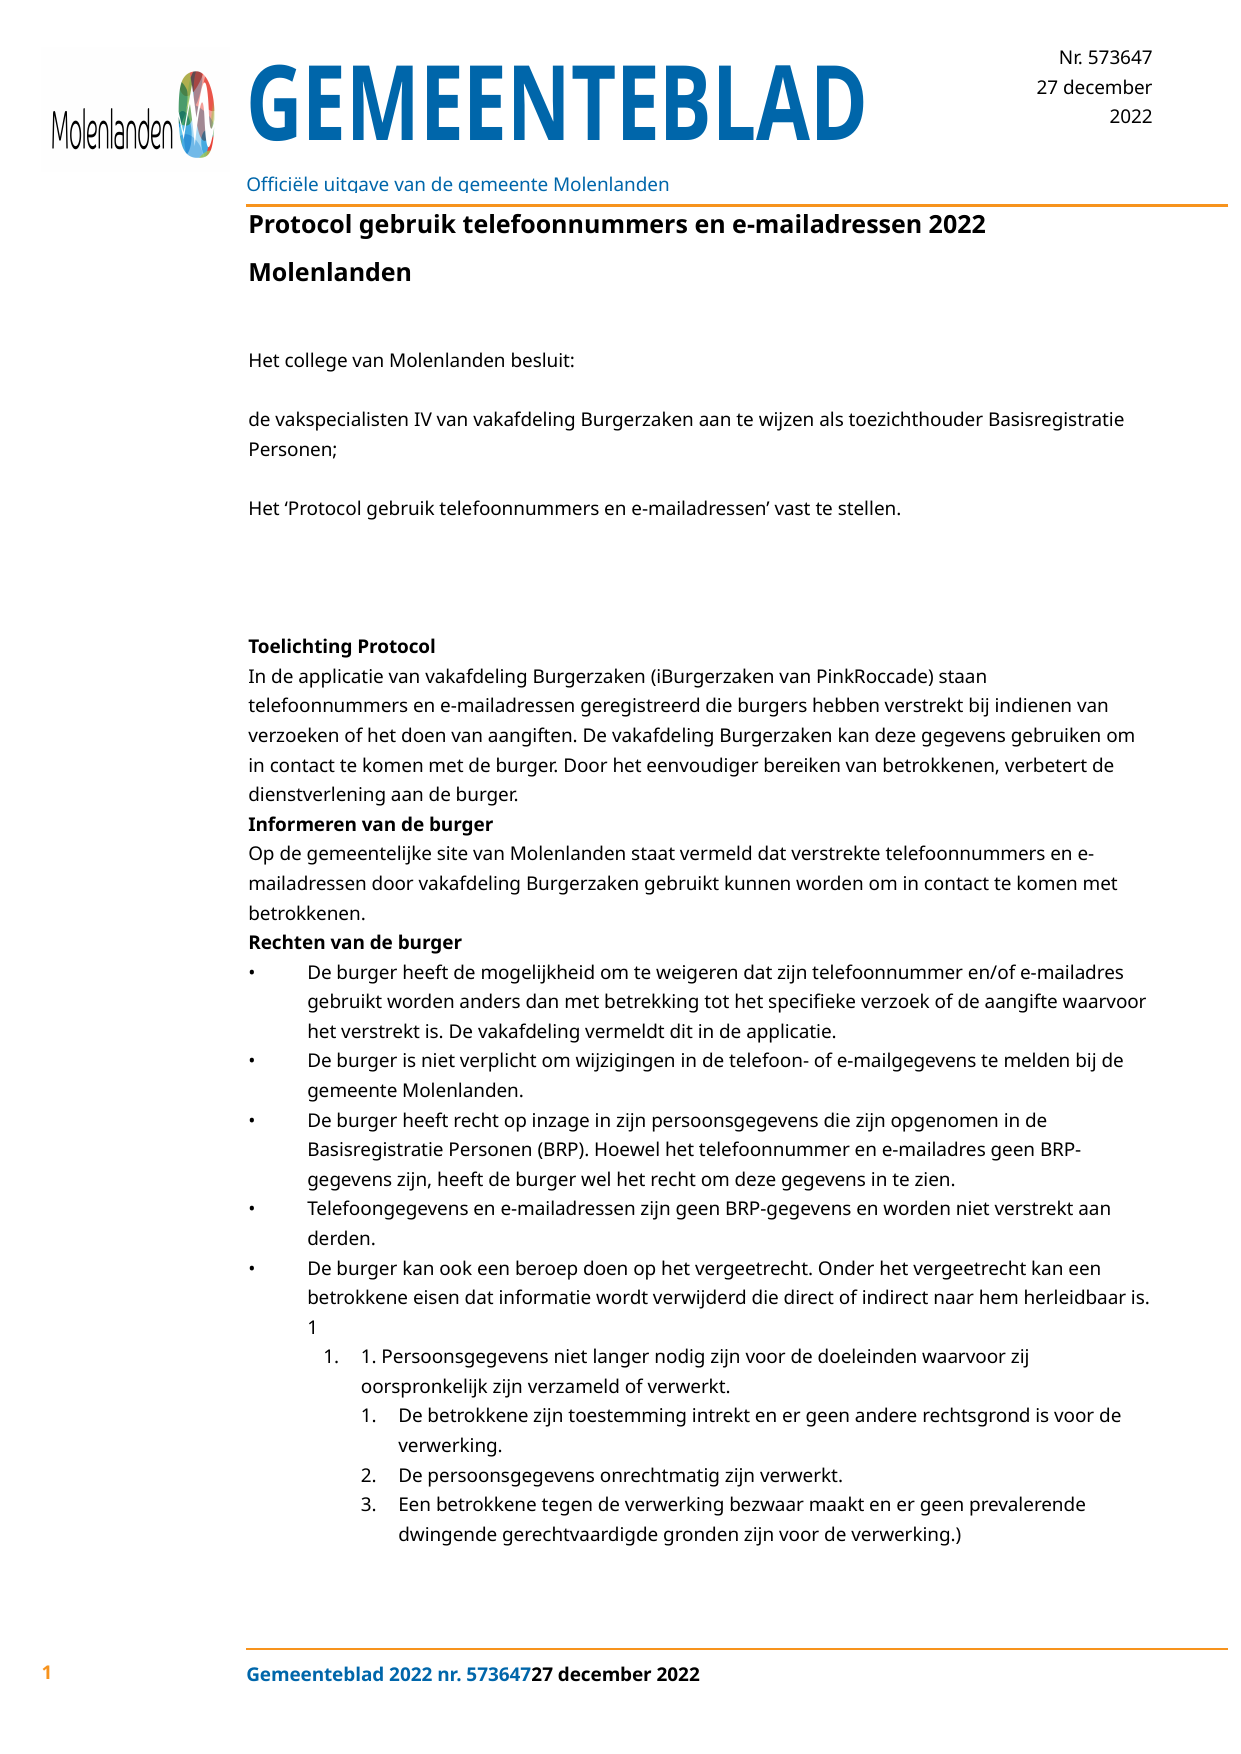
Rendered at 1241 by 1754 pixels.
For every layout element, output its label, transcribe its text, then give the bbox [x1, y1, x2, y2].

text Protocol gebruik telefoonnummers en e-mailadressen 2022 Molenlanden [248, 207, 1152, 288]
list Een betrokkene tegen de verwerking bezwaar maakt en er geen prevalerende dwingende gerechtvaardigde gronden zijn voor de verwerking.) [361, 1491, 1152, 1547]
text Toelichting Protocol [248, 633, 1152, 659]
list 1. Persoonsgegevens niet langer nodig zijn voor de doeleinden waarvoor zij oorspronkelijk zijn verzameld of verwerkt. [323, 1343, 1152, 1399]
list De burger is niet verplicht om wijzigingen in de telefoon- of e-mailgegevens te melden bij de gemeente Molenlanden. [248, 1048, 1152, 1103]
list De persoonsgegevens onrechtmatig zijn verwerkt. [361, 1462, 1152, 1487]
list Telefoongegevens en e-mailadressen zijn geen BRP-gegevens en worden niet verstrekt aan derden. [248, 1196, 1152, 1251]
text In de applicatie van vakafdeling Burgerzaken (iBurgerzaken van PinkRoccade) staan telefoonnummers en e-mailadressen geregistreerd die burgers hebben verstrekt bij indienen van verzoeken of het doen van aangiften. De vakafdeling Burgerzaken kan deze gegevens gebruiken om in contact te komen met de burger. Door het eenvoudiger bereiken van betrokkenen, verbetert de dienstverlening aan de burger. [248, 663, 1152, 807]
text Het ‘Protocol gebruik telefoonnummers en e-mailadressen’ vast te stellen. [248, 495, 1152, 521]
list De betrokkene zijn toestemming intrekt en er geen andere rechtsgrond is voor de verwerking. [361, 1403, 1152, 1458]
text Informeren van de burger [248, 811, 1152, 837]
list De burger heeft recht op inzage in zijn persoonsgegevens die zijn opgenomen in de Basisregistratie Personen (BRP). Hoewel het telefoonnummer en e-mailadres geen BRP-gegevens zijn, heeft de burger wel het recht om deze gegevens in te zien. [248, 1107, 1152, 1192]
list De burger kan ook een beroep doen op het vergeetrecht. Onder het vergeetrecht kan een betrokkene eisen dat informatie wordt verwijderd die direct of indirect naar hem herleidbaar is. 1 [248, 1255, 1152, 1339]
text de vakspecialisten IV van vakafdeling Burgerzaken aan te wijzen als toezichthouder Basisregistratie Personen; [248, 407, 1152, 462]
text Op de gemeentelijke site van Molenlanden staat vermeld dat verstrekte telefoonnummers en e-mailadressen door vakafdeling Burgerzaken gebruikt kunnen worden om in contact te komen met betrokkenen. [248, 841, 1152, 925]
picture [41, 47, 231, 172]
list De burger heeft de mogelijkheid om te weigeren dat zijn telefoonnummer en/of e-mailadres gebruikt worden anders dan met betrekking tot het specifieke verzoek of de aangifte waarvoor het verstrekt is. De vakafdeling vermeldt dit in de applicatie. [248, 959, 1152, 1044]
text Het college van Molenlanden besluit: [248, 347, 1152, 373]
text Rechten van de burger [248, 929, 1152, 955]
